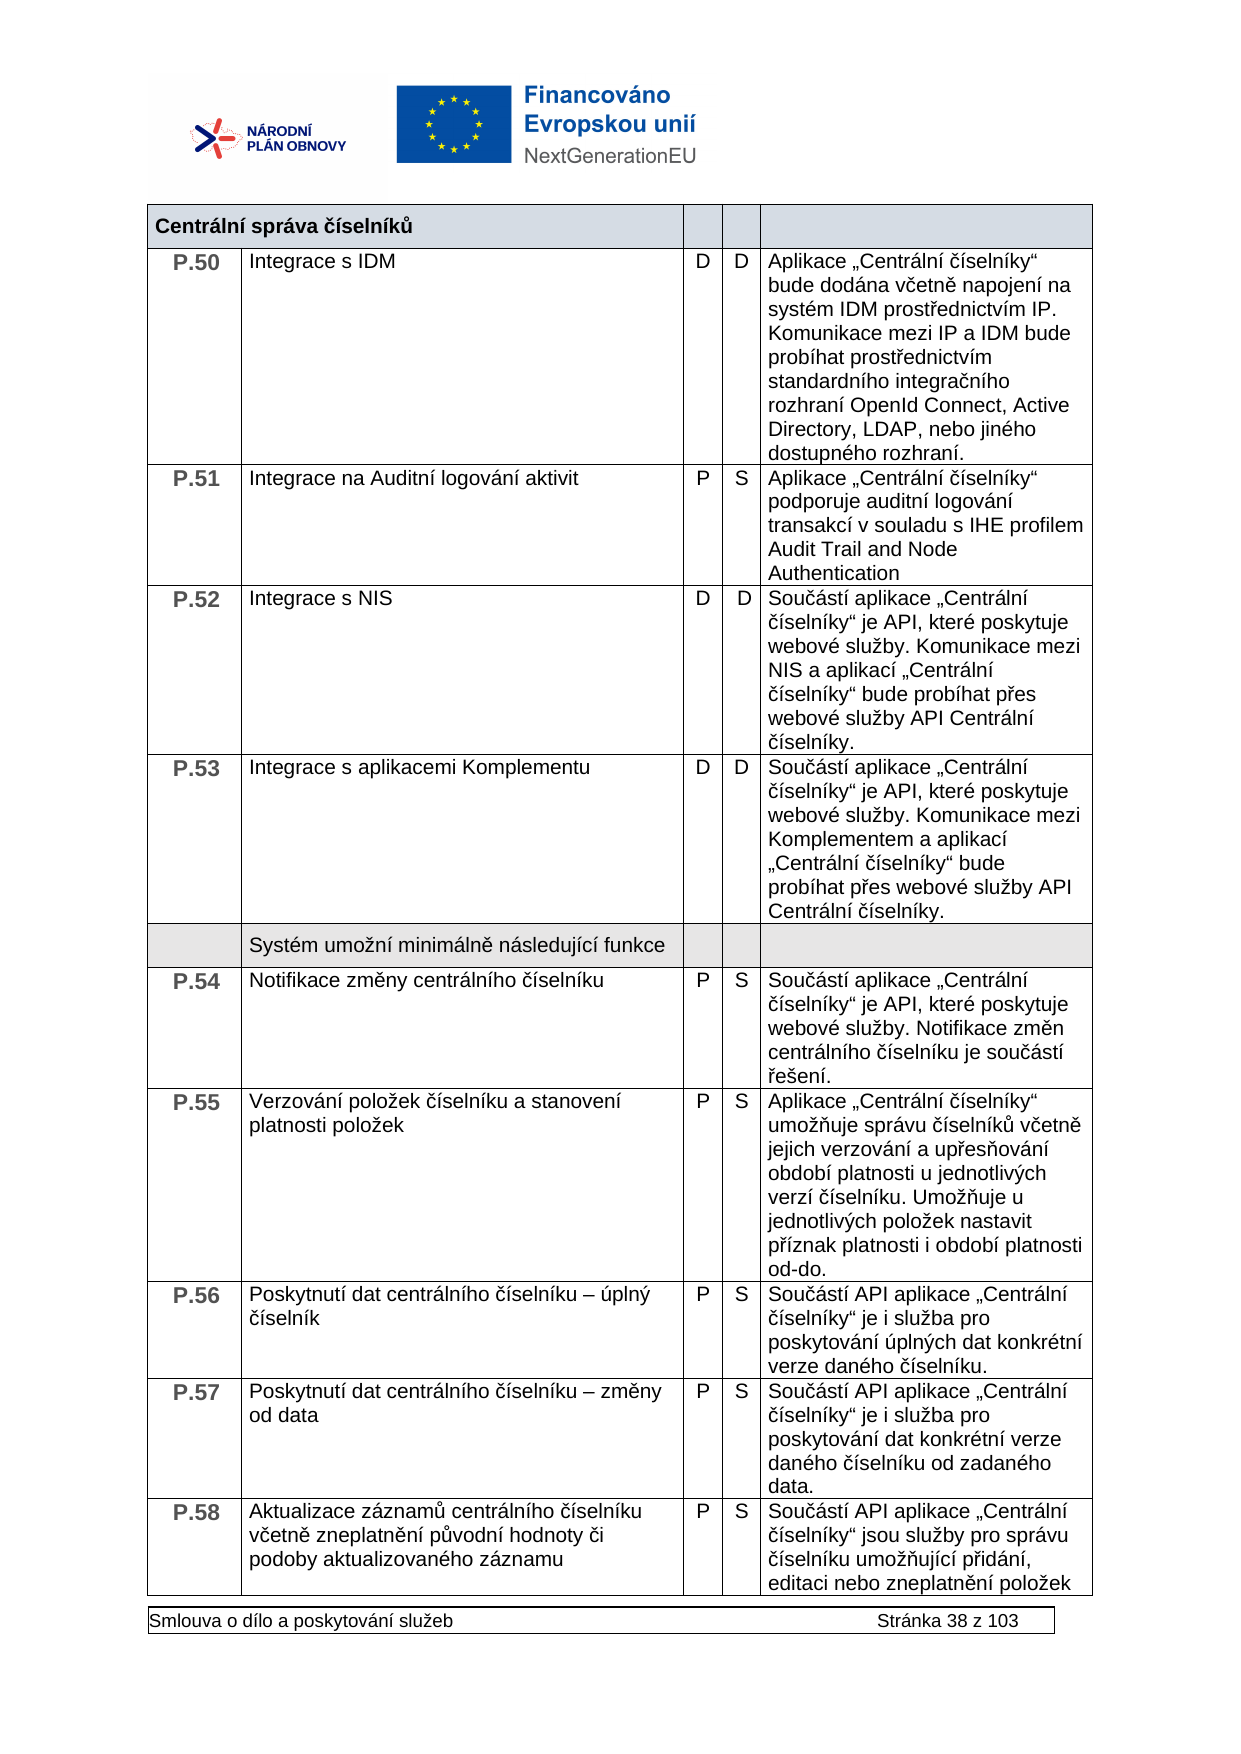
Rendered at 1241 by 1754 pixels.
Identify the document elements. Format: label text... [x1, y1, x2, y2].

table_cell [723, 205, 760, 248]
table_cell [148, 755, 241, 923]
table_cell D [684, 755, 722, 923]
table_cell S [723, 1499, 760, 1595]
table_cell [148, 586, 241, 754]
table_cell D [684, 249, 722, 464]
table_cell Integrace na Auditní logování aktivit [242, 465, 683, 585]
table_cell P [684, 465, 722, 585]
table_cell [148, 1379, 241, 1498]
table_cell Součástí aplikace „Centrální číselníky“ je API, které poskytuje webové služby. Komunikace mezi NIS a aplikací „Centrální číselníky“ bude probíhat přes webové služby API Centrální číselníky. [761, 586, 1092, 754]
table_cell [148, 465, 241, 585]
table_cell Součástí aplikace „Centrální číselníky“ je API, které poskytuje webové služby. Notifikace změn centrálního číselníku je součástí řešení. [761, 968, 1092, 1088]
table_cell Notifikace změny centrálního číselníku [242, 968, 683, 1088]
table_cell S [723, 1089, 760, 1281]
table_cell P [684, 1282, 722, 1377]
table_cell [148, 968, 241, 1088]
table_cell P [684, 1089, 722, 1281]
table_cell D [723, 249, 760, 464]
table_cell Součástí API aplikace „Centrální číselníky“ je i služba pro poskytování úplných dat konkrétní verze daného číselníku. [761, 1282, 1092, 1377]
table_cell [148, 924, 241, 967]
table_cell [148, 1499, 241, 1595]
table_cell Aplikace „Centrální číselníky“ bude dodána včetně napojení na systém IDM prostřednictvím IP. Komunikace mezi IP a IDM bude probíhat prostřednictvím standardního integračního rozhraní OpenId Connect, Active Directory, LDAP, nebo jiného dostupného rozhraní. [761, 249, 1092, 464]
table_cell [684, 205, 722, 248]
table_cell Verzování položek číselníku a stanovení platnosti položek [242, 1089, 683, 1281]
table_cell Systém umožní minimálně následující funkce [242, 924, 683, 967]
table_cell Integrace s IDM [242, 249, 683, 464]
table_cell [684, 924, 722, 967]
table_cell P [684, 968, 722, 1088]
table_cell S [723, 1282, 760, 1377]
table_cell D [723, 755, 760, 923]
table_cell P [684, 1379, 722, 1498]
table_cell D [684, 586, 722, 754]
table_cell Poskytnutí dat centrálního číselníku – změny od data [242, 1379, 683, 1498]
table_cell S [723, 465, 760, 585]
table_cell Součástí API aplikace „Centrální číselníky“ jsou služby pro správu číselníku umožňující přidání, editaci nebo zneplatnění položek [761, 1499, 1092, 1595]
table_cell P [684, 1499, 722, 1595]
table_cell [761, 924, 1092, 967]
table_cell Aplikace „Centrální číselníky“ podporuje auditní logování transakcí v souladu s IHE profilem Audit Trail and Node Authentication [761, 465, 1092, 585]
table_cell Součástí API aplikace „Centrální číselníky“ je i služba pro poskytování dat konkrétní verze daného číselníku od zadaného data. [761, 1379, 1092, 1498]
table_cell S [723, 1379, 760, 1498]
table_cell [761, 205, 1092, 248]
table_cell Centrální správa číselníků [148, 205, 683, 248]
table_cell Poskytnutí dat centrálního číselníku – úplný číselník [242, 1282, 683, 1377]
table_cell S [723, 968, 760, 1088]
table_cell [723, 924, 760, 967]
table_cell Aktualizace záznamů centrálního číselníku včetně zneplatnění původní hodnoty či podoby aktualizovaného záznamu [242, 1499, 683, 1595]
table_cell Součástí aplikace „Centrální číselníky“ je API, které poskytuje webové služby. Komunikace mezi Komplementem a aplikací „Centrální číselníky“ bude probíhat přes webové služby API Centrální číselníky. [761, 755, 1092, 923]
table_cell Integrace s NIS [242, 586, 683, 754]
table_cell [148, 1089, 241, 1281]
table_cell [148, 1282, 241, 1377]
table_cell D [723, 586, 760, 754]
table_cell Integrace s aplikacemi Komplementu [242, 755, 683, 923]
table_cell Aplikace „Centrální číselníky“ umožňuje správu číselníků včetně jejich verzování a upřesňování období platnosti u jednotlivých verzí číselníku. Umožňuje u jednotlivých položek nastavit příznak platnosti i období platnosti od-do. [761, 1089, 1092, 1281]
table_cell [148, 249, 241, 464]
